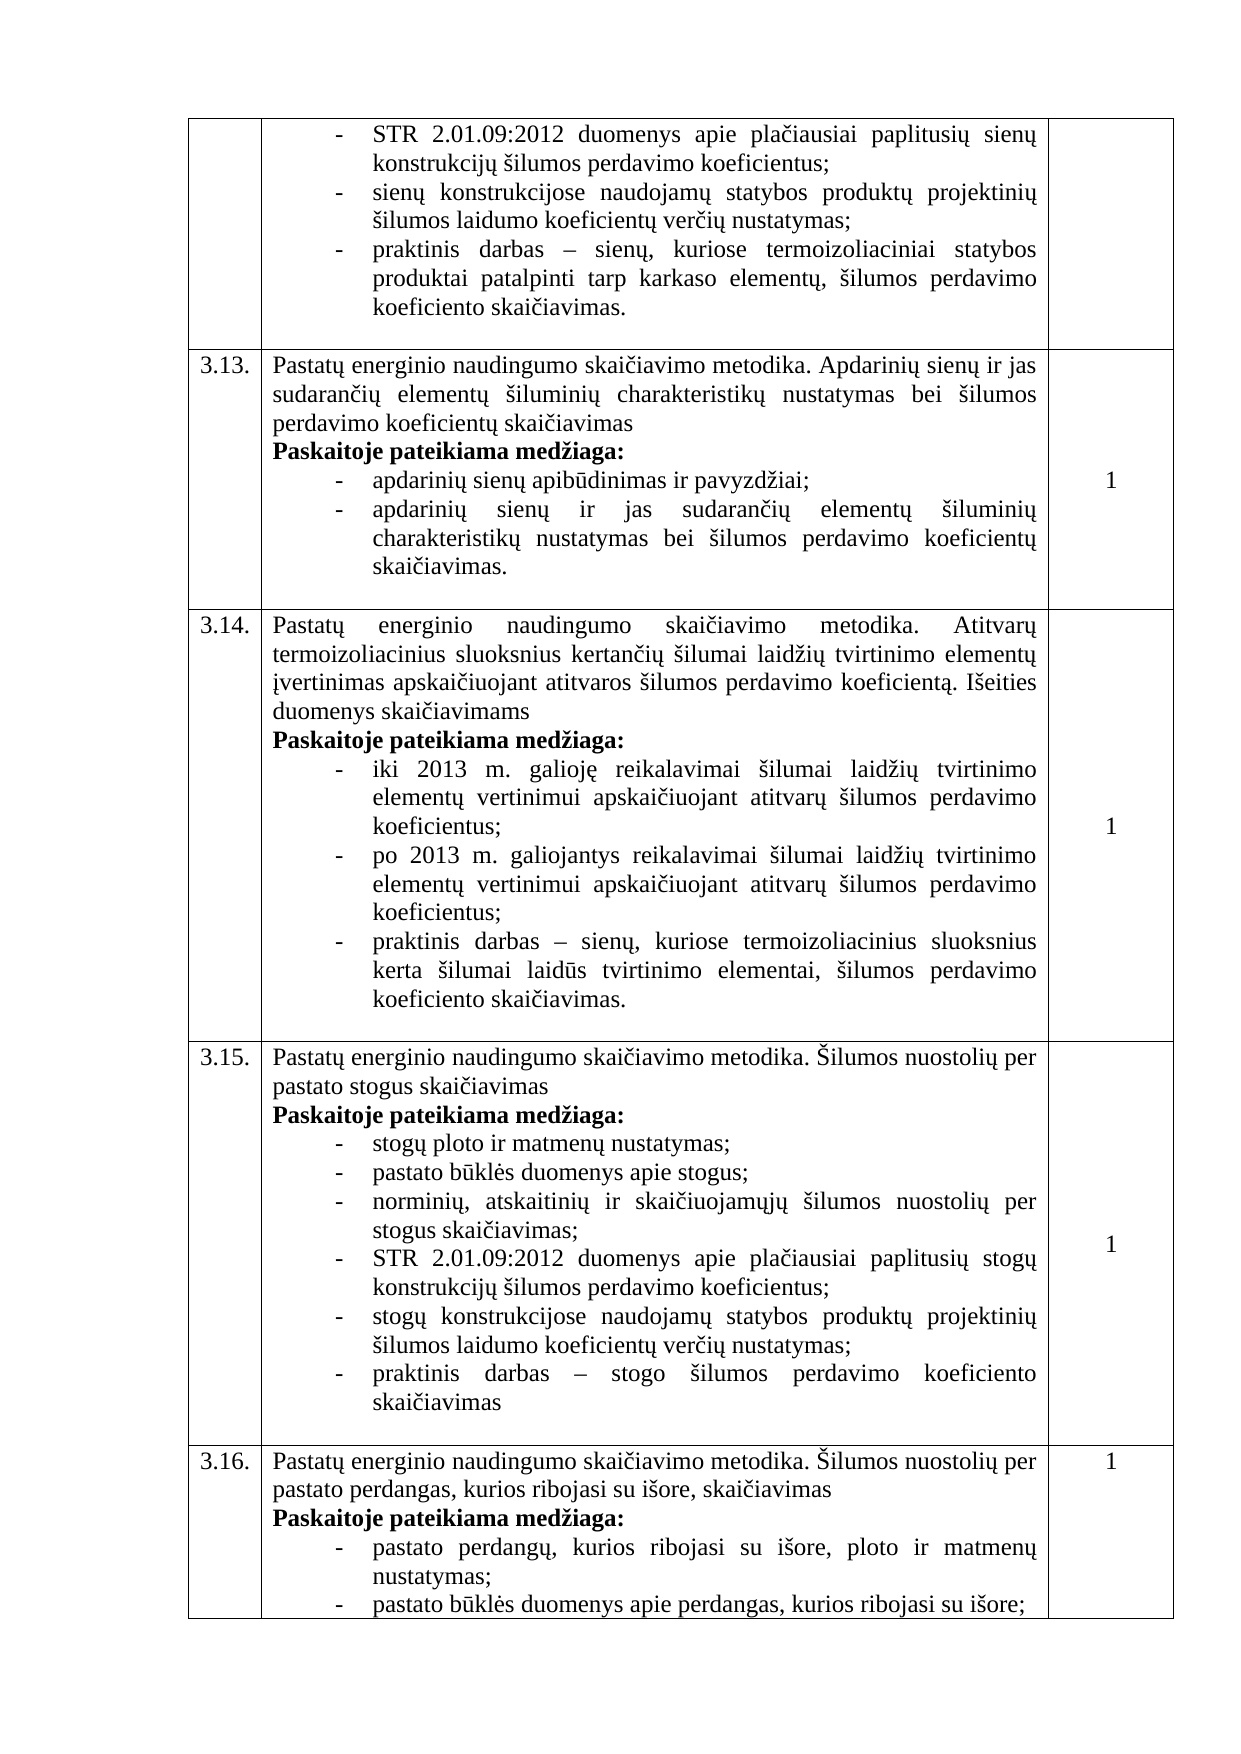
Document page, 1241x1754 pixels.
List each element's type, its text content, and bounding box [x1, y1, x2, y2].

table_cell Pastatų energinio naudingumo skaičiavimo metodika. Šilumos nuostolių per pastato perdangas, kurios ribojasi su išore, skaičiavimas Paskaitoje pateikiama medžiaga: - pastato perdangų, kurios ribojasi su išore, ploto ir matmenų nustatymas; - pastato būklės duomenys apie perdangas, kurios ribojasi su išore; [262, 1446, 1048, 1618]
table_cell 3.13. [189, 350, 261, 609]
table_cell 1 [1049, 1446, 1173, 1618]
table_cell [189, 119, 261, 349]
table_cell [1049, 119, 1173, 349]
table_cell Pastatų energinio naudingumo skaičiavimo metodika. Šilumos nuostolių per pastato stogus skaičiavimas Paskaitoje pateikiama medžiaga: - stogų ploto ir matmenų nustatymas; - pastato būklės duomenys apie stogus; - norminių, atskaitinių ir skaičiuojamųjų šilumos nuostolių per stogus skaičiavimas; - STR 2.01.09:2012 duomenys apie plačiausiai paplitusių stogų konstrukcijų šilumos perdavimo koeficientus; - stogų konstrukcijose naudojamų statybos produktų projektinių šilumos laidumo koeficientų verčių nustatymas; - praktinis darbas – stogo šilumos perdavimo koeficiento skaičiavimas [262, 1042, 1048, 1445]
table_cell Pastatų energinio naudingumo skaičiavimo metodika. Apdarinių sienų ir jas sudarančių elementų šiluminių charakteristikų nustatymas bei šilumos perdavimo koeficientų skaičiavimas Paskaitoje pateikiama medžiaga: - apdarinių sienų apibūdinimas ir pavyzdžiai; - apdarinių sienų ir jas sudarančių elementų šiluminių charakteristikų nustatymas bei šilumos perdavimo koeficientų skaičiavimas. [262, 350, 1048, 609]
table_cell 1 [1049, 1042, 1173, 1445]
table_cell 3.15. [189, 1042, 261, 1445]
table_cell 1 [1049, 350, 1173, 609]
table_cell - STR 2.01.09:2012 duomenys apie plačiausiai paplitusių sienų konstrukcijų šilumos perdavimo koeficientus; - sienų konstrukcijose naudojamų statybos produktų projektinių šilumos laidumo koeficientų verčių nustatymas; - praktinis darbas – sienų, kuriose termoizoliaciniai statybos produktai patalpinti tarp karkaso elementų, šilumos perdavimo koeficiento skaičiavimas. [262, 119, 1048, 349]
table_cell 1 [1049, 610, 1173, 1041]
table_cell 3.16. [189, 1446, 261, 1618]
table_cell Pastatų energinio naudingumo skaičiavimo metodika. Atitvarų termoizoliacinius sluoksnius kertančių šilumai laidžių tvirtinimo elementų įvertinimas apskaičiuojant atitvaros šilumos perdavimo koeficientą. Išeities duomenys skaičiavimams Paskaitoje pateikiama medžiaga: - iki 2013 m. galioję reikalavimai šilumai laidžių tvirtinimo elementų vertinimui apskaičiuojant atitvarų šilumos perdavimo koeficientus; - po 2013 m. galiojantys reikalavimai šilumai laidžių tvirtinimo elementų vertinimui apskaičiuojant atitvarų šilumos perdavimo koeficientus; - praktinis darbas – sienų, kuriose termoizoliacinius sluoksnius kerta šilumai laidūs tvirtinimo elementai, šilumos perdavimo koeficiento skaičiavimas. [262, 610, 1048, 1041]
table_cell 3.14. [189, 610, 261, 1041]
